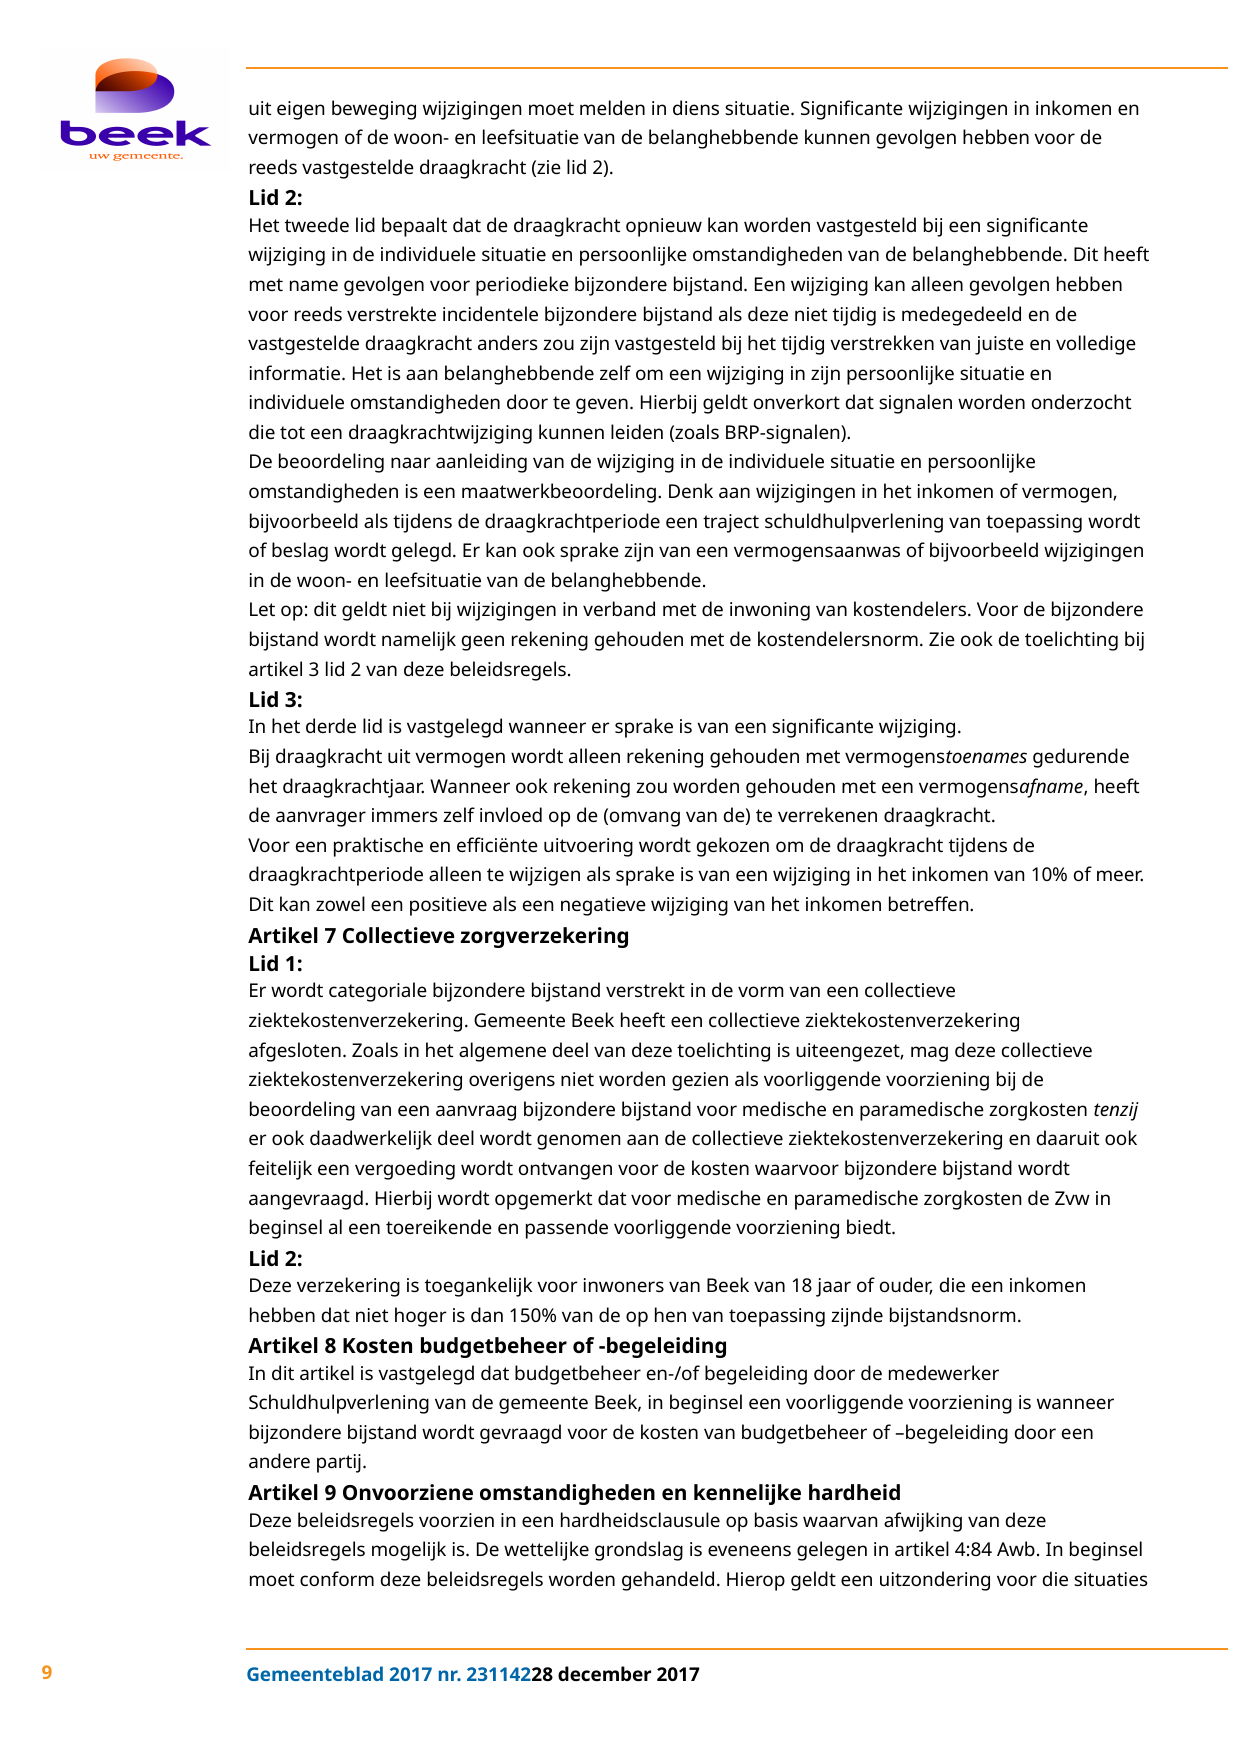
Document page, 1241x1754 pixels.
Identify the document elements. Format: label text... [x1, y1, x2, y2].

text ziektekostenverzekering overigens niet worden gezien als voorliggende voorziening bij de beoordeling van een aanvraag bijzondere bijstand voor medische en paramedische zorgkosten tenzij er ook daadwerkelijk deel wordt genomen aan de collectieve ziektekostenverzekering en daaruit ook feitelijk een vergoeding wordt ontvangen voor de kosten waarvoor bijzondere bijstand wordt aangevraagd. Hierbij wordt opgemerkt dat voor medische en paramedische zorgkosten de Zvw in beginsel al een toereikende en passende voorliggende voorziening biedt. [248, 1066, 1152, 1240]
picture [41, 47, 231, 172]
text Bij draagkracht uit vermogen wordt alleen rekening gehouden met vermogenstoenames gedurende het draagkrachtjaar. Wanneer ook rekening zou worden gehouden met een vermogensafname, heeft de aanvrager immers zelf invloed op de (omvang van de) te verrekenen draagkracht. [248, 743, 1152, 828]
text Lid 3: [248, 685, 1152, 714]
text Let op: dit geldt niet bij wijzigingen in verband met de inwoning van kostendelers. Voor de bijzondere bijstand wordt namelijk geen rekening gehouden met de kostendelersnorm. Zie ook de toelichting bij artikel 3 lid 2 van deze beleidsregels. [248, 597, 1152, 681]
text hebben dat niet hoger is dan 150% van de op hen van toepassing zijnde bijstandsnorm. [248, 1302, 1152, 1328]
text wijziging in de individuele situatie en persoonlijke omstandigheden van de belanghebbende. Dit heeft met name gevolgen voor periodieke bijzondere bijstand. Een wijziging kan alleen gevolgen hebben voor reeds verstrekte incidentele bijzondere bijstand als deze niet tijdig is medegedeeld en de [248, 242, 1152, 326]
text draagkrachtperiode alleen te wijzigen als sprake is van een wijziging in het inkomen van 10% of meer. Dit kan zowel een positieve als een negatieve wijziging van het inkomen betreffen. [248, 862, 1152, 917]
text afgesloten. Zoals in het algemene deel van deze toelichting is uiteengezet, mag deze collectieve [248, 1037, 1152, 1063]
text In het derde lid is vastgelegd wanneer er sprake is van een significante wijziging. [248, 714, 1152, 739]
text Artikel 7 Collectieve zorgverzekering [248, 921, 1152, 949]
text uit eigen beweging wijzigingen moet melden in diens situatie. Significante wijzigingen in inkomen en vermogen of de woon- en leefsituatie van de belanghebbende kunnen gevolgen hebben voor de reeds vastgestelde draagkracht (zie lid 2). [248, 95, 1152, 180]
text Lid 2: [248, 1244, 1152, 1272]
text beleidsregels mogelijk is. De wettelijke grondslag is eveneens gelegen in artikel 4:84 Awb. In beginsel moet conform deze beleidsregels worden gehandeld. Hierop geldt een uitzondering voor die situaties [248, 1536, 1152, 1592]
text Er wordt categoriale bijzondere bijstand verstrekt in de vorm van een collectieve [248, 978, 1152, 1003]
text Deze beleidsregels voorzien in een hardheidsclausule op basis waarvan afwijking van deze [248, 1507, 1152, 1532]
text Artikel 9 Onvoorziene omstandigheden en kennelijke hardheid [248, 1478, 1152, 1507]
text In dit artikel is vastgelegd dat budgetbeheer en-/of begeleiding door de medewerker [248, 1360, 1152, 1386]
text bijzondere bijstand wordt gevraagd voor de kosten van budgetbeheer of –begeleiding door een [248, 1419, 1152, 1445]
text vastgestelde draagkracht anders zou zijn vastgesteld bij het tijdig verstrekken van juiste en volledige informatie. Het is aan belanghebbende zelf om een wijziging in zijn persoonlijke situatie en individuele omstandigheden door te geven. Hierbij geldt onverkort dat signalen worden onderzocht die tot een draagkrachtwijziging kunnen leiden (zoals BRP-signalen). [248, 330, 1152, 445]
text Artikel 8 Kosten budgetbeheer of -begeleiding [248, 1332, 1152, 1360]
text Deze verzekering is toegankelijk voor inwoners van Beek van 18 jaar of ouder, die een inkomen [248, 1272, 1152, 1298]
text Het tweede lid bepaalt dat de draagkracht opnieuw kan worden vastgesteld bij een significante [248, 212, 1152, 238]
text ziektekostenverzekering. Gemeente Beek heeft een collectieve ziektekostenverzekering [248, 1007, 1152, 1033]
text Lid 1: [248, 949, 1152, 978]
text Schuldhulpverlening van de gemeente Beek, in beginsel een voorliggende voorziening is wanneer [248, 1389, 1152, 1415]
text Lid 2: [248, 183, 1152, 212]
text Voor een praktische en efficiënte uitvoering wordt gekozen om de draagkracht tijdens de [248, 832, 1152, 858]
text andere partij. [248, 1449, 1152, 1474]
text De beoordeling naar aanleiding van de wijziging in de individuele situatie en persoonlijke omstandigheden is een maatwerkbeoordeling. Denk aan wijzigingen in het inkomen of vermogen, bijvoorbeeld als tijdens de draagkrachtperiode een traject schuldhulpverlening van toepassing wordt of beslag wordt gelegd. Er kan ook sprake zijn van een vermogensaanwas of bijvoorbeeld wijzigingen in de woon- en leefsituatie van de belanghebbende. [248, 449, 1152, 593]
